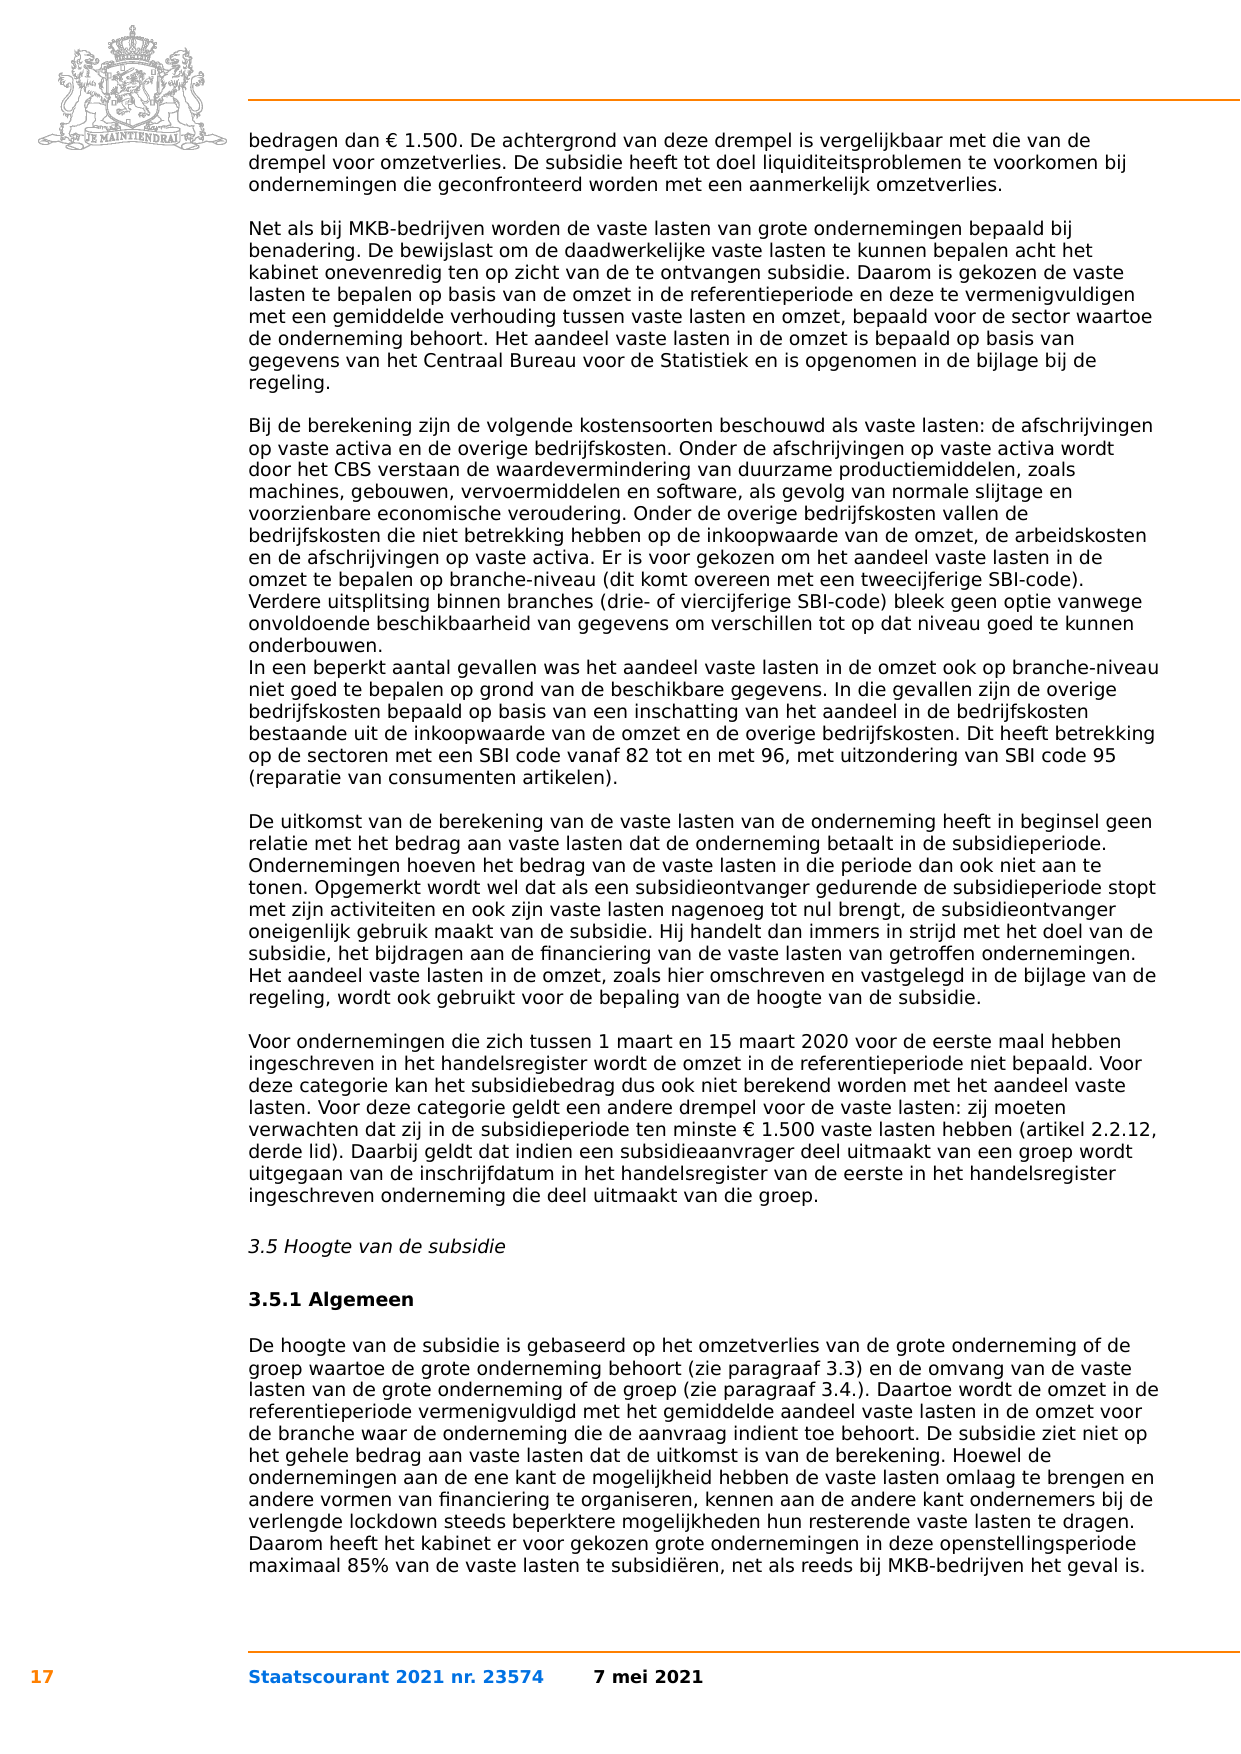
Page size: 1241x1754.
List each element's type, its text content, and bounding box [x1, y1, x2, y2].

text In een beperkt aantal gevallen was het aandeel vaste lasten in de omzet ook op branche-niveau niet goed te bepalen op grond van de beschikbare gegevens. In die gevallen zijn de overige bedrijfskosten bepaald op basis van een inschatting van het aandeel in de bedrijfskosten bestaande uit de inkoopwaarde van de omzet en de overige bedrijfskosten. Dit heeft betrekking op de sectoren met een SBI code vanaf 82 tot en met 96, met uitzondering van SBI code 95 (reparatie van consumenten artikelen). [248, 657, 1163, 789]
text bedragen dan € 1.500. De achtergrond van deze drempel is vergelijkbaar met die van de drempel voor omzetverlies. De subsidie heeft tot doel liquiditeitsproblemen te voorkomen bij ondernemingen die geconfronteerd worden met een aanmerkelijk omzetverlies. [248, 130, 1163, 196]
text De hoogte van de subsidie is gebaseerd op het omzetverlies van de grote onderneming of de groep waartoe de grote onderneming behoort (zie paragraaf 3.3) en de omvang van de vaste lasten van de grote onderneming of de groep (zie paragraaf 3.4.). Daartoe wordt de omzet in de referentieperiode vermenigvuldigd met het gemiddelde aandeel vaste lasten in de omzet voor de branche waar de onderneming die de aanvraag indient toe behoort. De subsidie ziet niet op het gehele bedrag aan vaste lasten dat de uitkomst is van de berekening. Hoewel de ondernemingen aan de ene kant de mogelijkheid hebben de vaste lasten omlaag te brengen en andere vormen van financiering te organiseren, kennen aan de andere kant ondernemers bij de verlengde lockdown steeds beperktere mogelijkheden hun resterende vaste lasten te dragen. Daarom heeft het kabinet er voor gekozen grote ondernemingen in deze openstellingsperiode maximaal 85% van de vaste lasten te subsidiëren, net als reeds bij MKB-bedrijven het geval is. [248, 1335, 1163, 1577]
text Voor ondernemingen die zich tussen 1 maart en 15 maart 2020 voor de eerste maal hebben ingeschreven in het handelsregister wordt de omzet in de referentieperiode niet bepaald. Voor deze categorie kan het subsidiebedrag dus ook niet berekend worden met het aandeel vaste lasten. Voor deze categorie geldt een andere drempel voor de vaste lasten: zij moeten verwachten dat zij in de subsidieperiode ten minste € 1.500 vaste lasten hebben (artikel 2.2.12, derde lid). Daarbij geldt dat indien een subsidieaanvrager deel uitmaakt van een groep wordt uitgegaan van de inschrijfdatum in het handelsregister van de eerste in het handelsregister ingeschreven onderneming die deel uitmaakt van die groep. [248, 1031, 1163, 1206]
text Bij de berekening zijn de volgende kostensoorten beschouwd als vaste lasten: de afschrijvingen op vaste activa en de overige bedrijfskosten. Onder de afschrijvingen op vaste activa wordt door het CBS verstaan de waardevermindering van duurzame productiemiddelen, zoals machines, gebouwen, vervoermiddelen en software, als gevolg van normale slijtage en voorzienbare economische veroudering. Onder de overige bedrijfskosten vallen de bedrijfskosten die niet betrekking hebben op de inkoopwaarde van de omzet, de arbeidskosten en de afschrijvingen op vaste activa. Er is voor gekozen om het aandeel vaste lasten in de omzet te bepalen op branche-niveau (dit komt overeen met een tweecijferige SBI-code). Verdere uitsplitsing binnen branches (drie- of viercijferige SBI-code) bleek geen optie vanwege onvoldoende beschikbaarheid van gegevens om verschillen tot op dat niveau goed te kunnen onderbouwen. [248, 415, 1163, 657]
subtitle 3.5 Hoogte van de subsidie [248, 1236, 1163, 1258]
text Net als bij MKB-bedrijven worden de vaste lasten van grote ondernemingen bepaald bij benadering. De bewijslast om de daadwerkelijke vaste lasten te kunnen bepalen acht het kabinet onevenredig ten op zicht van de te ontvangen subsidie. Daarom is gekozen de vaste lasten te bepalen op basis van de omzet in de referentieperiode en deze te vermenigvuldigen met een gemiddelde verhouding tussen vaste lasten en omzet, bepaald voor de sector waartoe de onderneming behoort. Het aandeel vaste lasten in de omzet is bepaald op basis van gegevens van het Centraal Bureau voor de Statistiek en is opgenomen in de bijlage bij de regeling. [248, 218, 1163, 393]
text De uitkomst van de berekening van de vaste lasten van de onderneming heeft in beginsel geen relatie met het bedrag aan vaste lasten dat de onderneming betaalt in de subsidieperiode. Ondernemingen hoeven het bedrag van de vaste lasten in die periode dan ook niet aan te tonen. Opgemerkt wordt wel dat als een subsidieontvanger gedurende de subsidieperiode stopt met zijn activiteiten en ook zijn vaste lasten nagenoeg tot nul brengt, de subsidieontvanger oneigenlijk gebruik maakt van de subsidie. Hij handelt dan immers in strijd met het doel van de subsidie, het bijdragen aan de financiering van de vaste lasten van getroffen ondernemingen. [248, 811, 1163, 965]
picture [38, 25, 227, 150]
text Het aandeel vaste lasten in de omzet, zoals hier omschreven en vastgelegd in de bijlage van de regeling, wordt ook gebruikt voor de bepaling van de hoogte van de subsidie. [248, 965, 1163, 1009]
subtitle 3.5.1 Algemeen [248, 1288, 1163, 1310]
